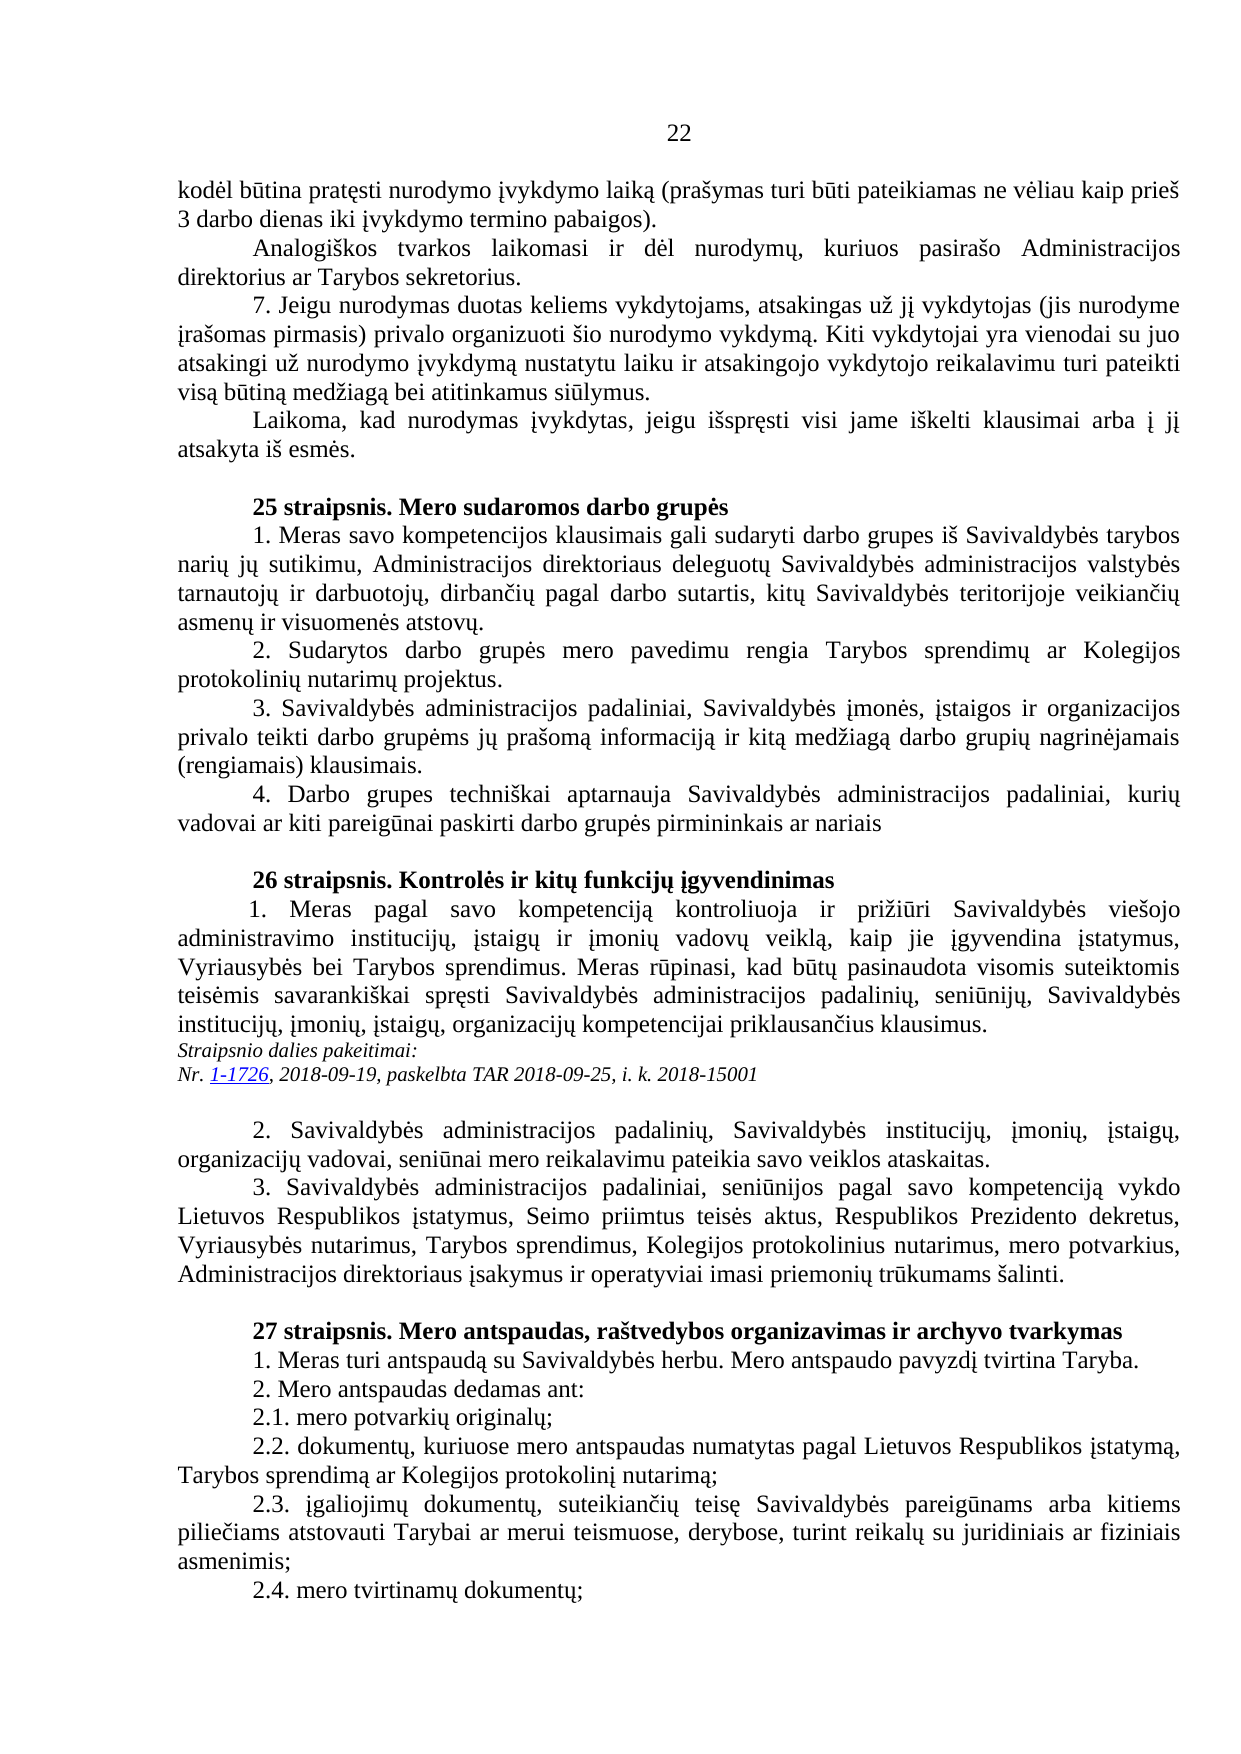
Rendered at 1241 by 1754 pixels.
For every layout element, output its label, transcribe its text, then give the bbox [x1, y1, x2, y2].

text Laikoma, kad nurodymas įvykdytas, jeigu išspręsti visi jame iškelti klausimai arba į jį atsakyta iš esmės. [177, 406, 1181, 463]
text 3. Savivaldybės administracijos padaliniai, seniūnijos pagal savo kompetenciją vykdo Lietuvos Respublikos įstatymus, Seimo priimtus teisės aktus, Respublikos Prezidento dekretus, Vyriausybės nutarimus, Tarybos sprendimus, Kolegijos protokolinius nutarimus, mero potvarkius, Administracijos direktoriaus įsakymus ir operatyviai imasi priemonių trūkumams šalinti. [177, 1172, 1181, 1287]
text Analogiškos tvarkos laikomasi ir dėl nurodymų, kuriuos pasirašo Administracijos direktorius ar Tarybos sekretorius. [177, 233, 1181, 291]
text kodėl būtina pratęsti nurodymo įvykdymo laiką (prašymas turi būti pateikiamas ne vėliau kaip prieš 3 darbo dienas iki įvykdymo termino pabaigos). [177, 176, 1181, 233]
text 25 straipsnis. Mero sudaromos darbo grupės [177, 492, 1181, 521]
text 2. Sudarytos darbo grupės mero pavedimu rengia Tarybos sprendimų ar Kolegijos protokolinių nutarimų projektus. [177, 636, 1181, 693]
text Straipsnio dalies pakeitimai: [177, 1038, 1181, 1062]
text 26 straipsnis. Kontrolės ir kitų funkcijų įgyvendinimas [177, 866, 1181, 894]
text 2.1. mero potvarkių originalų; [177, 1402, 1181, 1431]
text 4. Darbo grupes techniškai aptarnauja Savivaldybės administracijos padaliniai, kurių vadovai ar kiti pareigūnai paskirti darbo grupės pirmininkais ar nariais [177, 779, 1181, 837]
text 2. Savivaldybės administracijos padalinių, Savivaldybės institucijų, įmonių, įstaigų, organizacijų vadovai, seniūnai mero reikalavimu pateikia savo veiklos ataskaitas. [177, 1115, 1181, 1172]
text 2. Mero antspaudas dedamas ant: [177, 1374, 1181, 1402]
text 2.3. įgaliojimų dokumentų, suteikiančių teisę Savivaldybės pareigūnams arba kitiems piliečiams atstovauti Tarybai ar merui teismuose, derybose, turint reikalų su juridiniais ar fiziniais asmenimis; [177, 1489, 1181, 1575]
text 27 straipsnis. Mero antspaudas, raštvedybos organizavimas ir archyvo tvarkymas [177, 1316, 1181, 1345]
text 1. Meras turi antspaudą su Savivaldybės herbu. Mero antspaudo pavyzdį tvirtina Taryba. [177, 1345, 1181, 1374]
text 1. Meras pagal savo kompetenciją kontroliuoja ir prižiūri Savivaldybės viešojo administravimo institucijų, įstaigų ir įmonių vadovų veiklą, kaip jie įgyvendina įstatymus, Vyriausybės bei Tarybos sprendimus. Meras rūpinasi, kad būtų pasinaudota visomis suteiktomis teisėmis savarankiškai spręsti Savivaldybės administracijos padalinių, seniūnijų, Savivaldybės institucijų, įmonių, įstaigų, organizacijų kompetencijai priklausančius klausimus. [177, 894, 1181, 1038]
text 7. Jeigu nurodymas duotas keliems vykdytojams, atsakingas už jį vykdytojas (jis nurodyme įrašomas pirmasis) privalo organizuoti šio nurodymo vykdymą. Kiti vykdytojai yra vienodai su juo atsakingi už nurodymo įvykdymą nustatytu laiku ir atsakingojo vykdytojo reikalavimu turi pateikti visą būtiną medžiagą bei atitinkamus siūlymus. [177, 291, 1181, 406]
text 2.2. dokumentų, kuriuose mero antspaudas numatytas pagal Lietuvos Respublikos įstatymą, Tarybos sprendimą ar Kolegijos protokolinį nutarimą; [177, 1431, 1181, 1489]
text 2.4. mero tvirtinamų dokumentų; [177, 1575, 1181, 1604]
text Nr. 1-1726, 2018-09-19, paskelbta TAR 2018-09-25, i. k. 2018-15001 [177, 1062, 1181, 1086]
text 3. Savivaldybės administracijos padaliniai, Savivaldybės įmonės, įstaigos ir organizacijos privalo teikti darbo grupėms jų prašomą informaciją ir kitą medžiagą darbo grupių nagrinėjamais (rengiamais) klausimais. [177, 693, 1181, 779]
text 1. Meras savo kompetencijos klausimais gali sudaryti darbo grupes iš Savivaldybės tarybos narių jų sutikimu, Administracijos direktoriaus deleguotų Savivaldybės administracijos valstybės tarnautojų ir darbuotojų, dirbančių pagal darbo sutartis, kitų Savivaldybės teritorijoje veikiančių asmenų ir visuomenės atstovų. [177, 521, 1181, 636]
